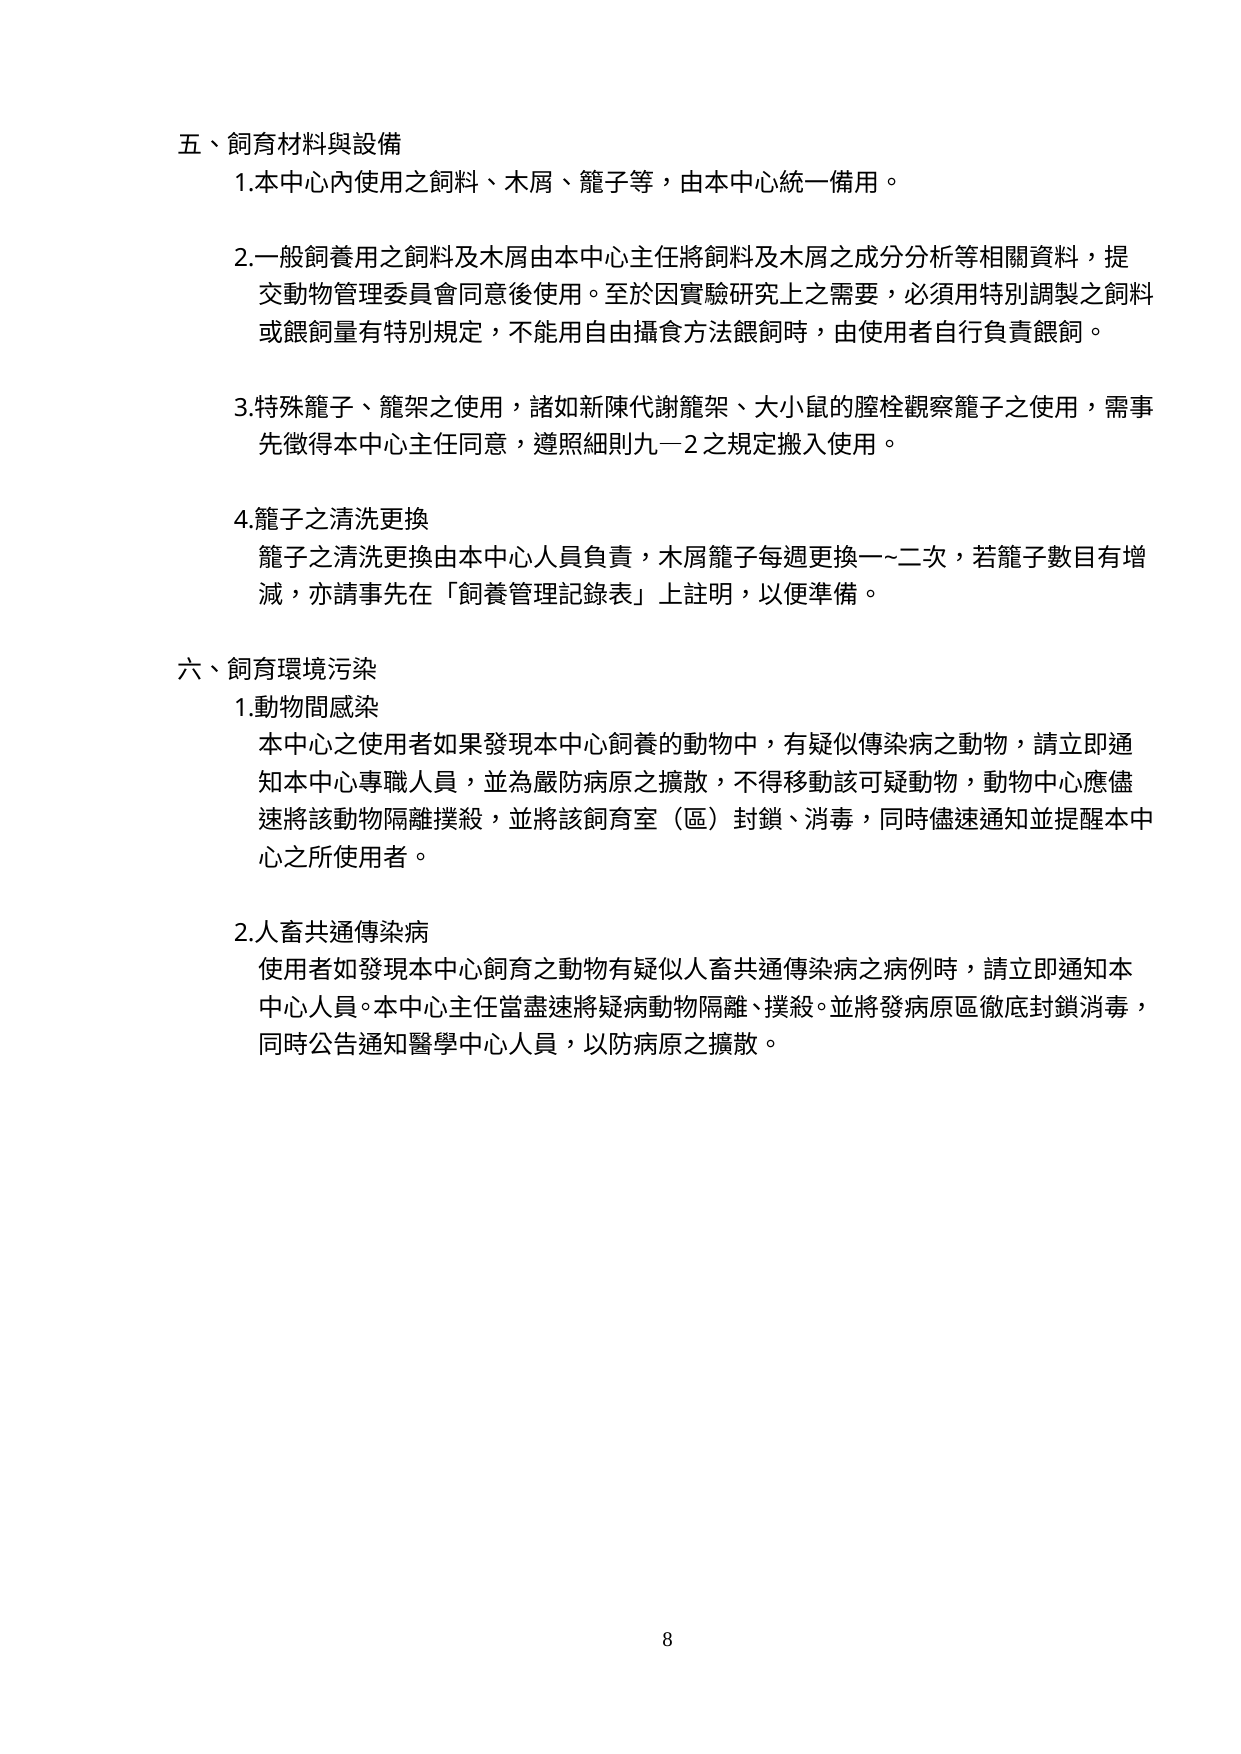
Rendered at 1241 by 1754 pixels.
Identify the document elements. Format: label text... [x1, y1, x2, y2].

text 3.特殊籠子、籠架之使用，諸如新陳代謝籠架、大小鼠的膣栓觀察籠子之使用，需事先徵得本中心主任同意，遵照細則九—2之規定搬入使用。 [233, 386, 1154, 461]
text 六、飼育環境污染 [177, 649, 1154, 686]
text 2.人畜共通傳染病 [177, 911, 1080, 949]
text 4.籠子之清洗更換 [177, 499, 1080, 536]
text 五、飼育材料與設備 [177, 124, 1154, 161]
text 1.動物間感染 [233, 686, 1080, 724]
text 籠子之清洗更換由本中心人員負責，木屑籠子每週更換一~二次，若籠子數目有增減，亦請事先在「飼養管理記錄表」上註明，以便準備。 [258, 536, 1154, 611]
text 2.一般飼養用之飼料及木屑由本中心主任將飼料及木屑之成分分析等相關資料，提交動物管理委員會同意後使用。至於因實驗研究上之需要，必須用特別調製之飼料或餵飼量有特別規定，不能用自由攝食方法餵飼時，由使用者自行負責餵飼。 [233, 236, 1154, 349]
text 1.本中心內使用之飼料、木屑、籠子等，由本中心統一備用。 [233, 161, 1154, 199]
text 使用者如發現本中心飼育之動物有疑似人畜共通傳染病之病例時，請立即通知本中心人員。本中心主任當盡速將疑病動物隔離、撲殺。並將發病原區徹底封鎖消毒，同時公告通知醫學中心人員，以防病原之擴散。 [258, 949, 1154, 1061]
text 本中心之使用者如果發現本中心飼養的動物中，有疑似傳染病之動物，請立即通知本中心專職人員，並為嚴防病原之擴散，不得移動該可疑動物，動物中心應儘速將該動物隔離撲殺，並將該飼育室（區）封鎖、消毒，同時儘速通知並提醒本中心之所使用者。 [258, 724, 1154, 874]
